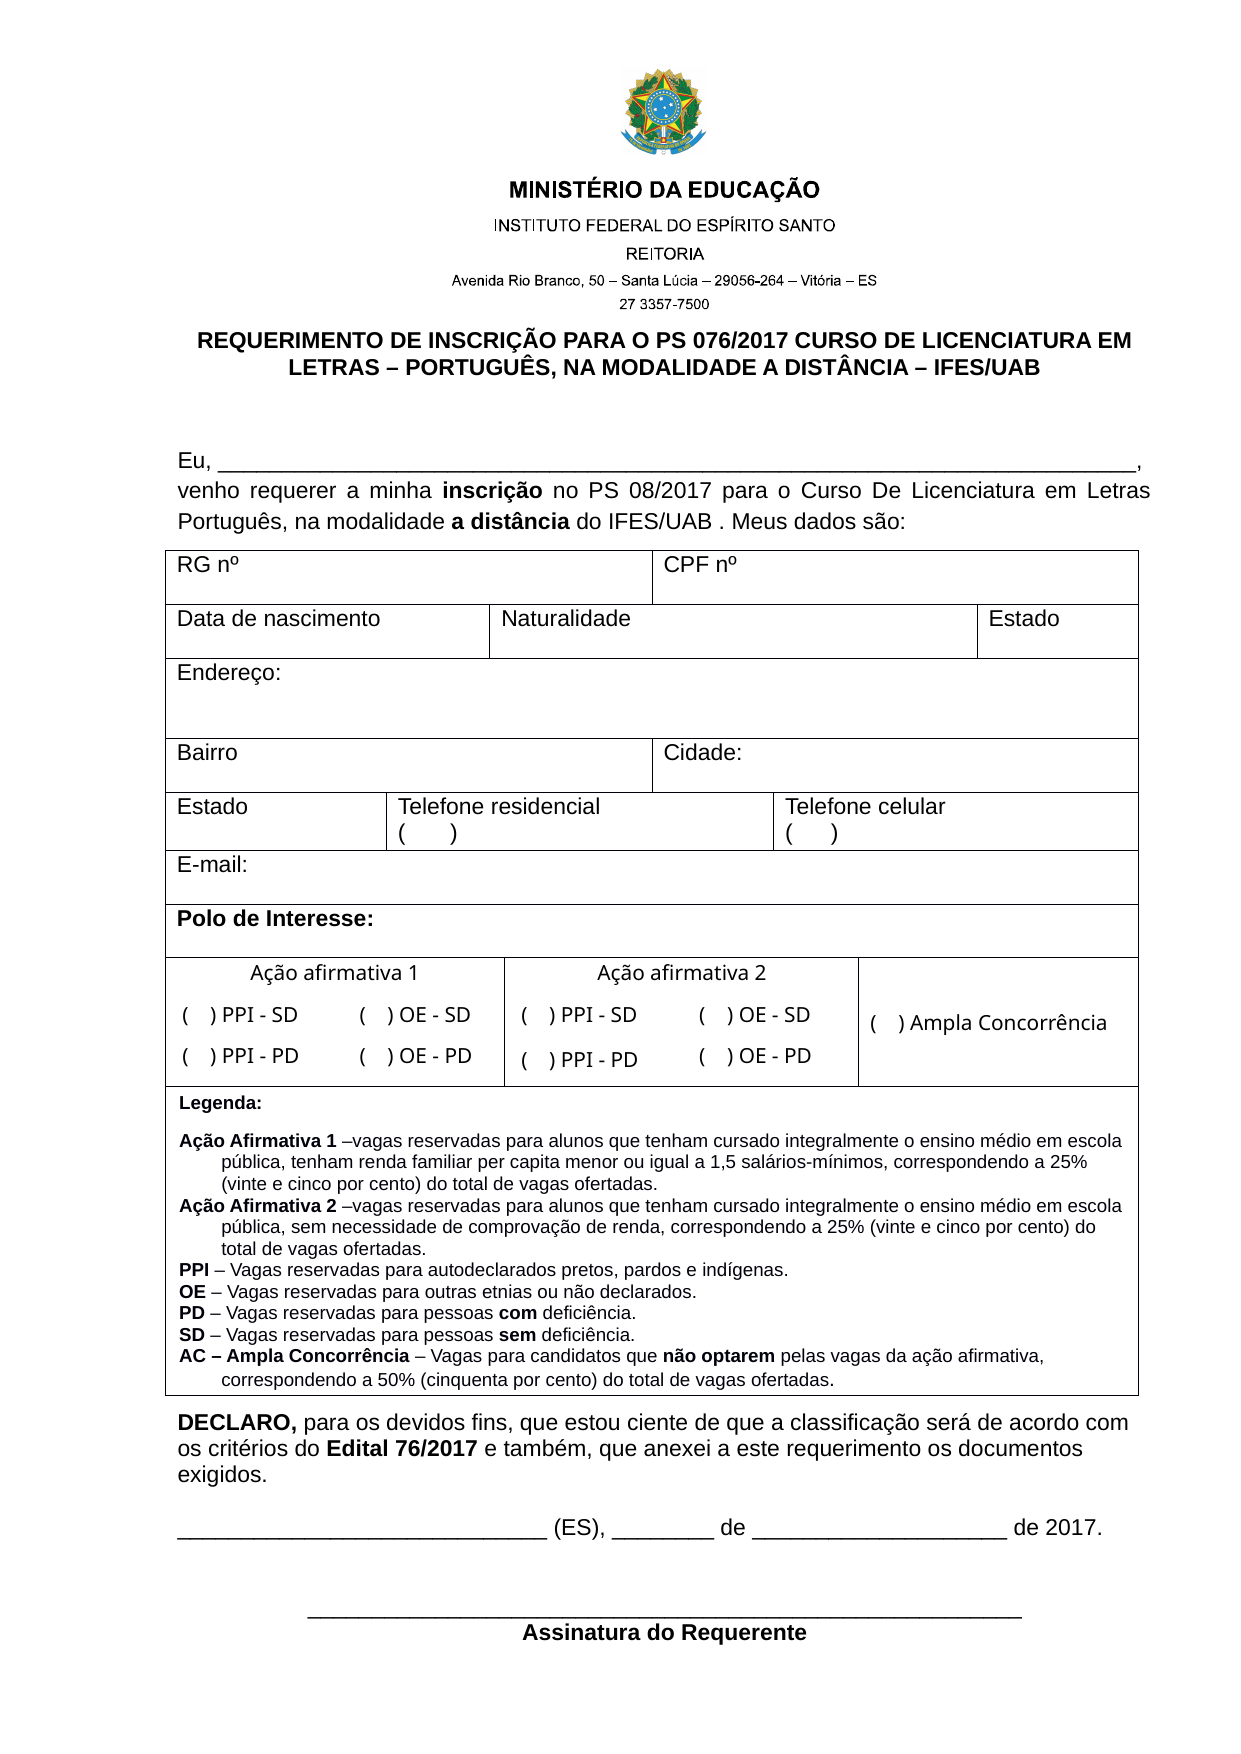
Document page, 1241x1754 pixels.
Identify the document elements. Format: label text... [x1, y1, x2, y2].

table_cell Bairro [166, 739, 652, 792]
text Assinatura do Requerente [177, 1619, 1152, 1646]
table_cell ( ) OE - SD ( ) OE - PD [682, 987, 858, 1086]
table_cell Data de nascimento [166, 605, 489, 658]
text venho requerer a minha inscrição no PS 08/2017 para o Curso De Licenciatura em Letras Português, na modalidade a distância do IFES/UAB . Meus dados são: [177, 477, 1152, 534]
table_cell ( ) PPI - SD ( ) PPI - PD [166, 987, 342, 1086]
text ________________________________________________________ [177, 1593, 1152, 1619]
table_cell Estado [978, 605, 1138, 658]
table_cell ( ) Ampla Concorrência [859, 958, 1138, 1086]
table_cell Naturalidade [490, 605, 977, 658]
table_cell E-mail: [166, 851, 1138, 903]
text DECLARO, para os devidos fins, que estou ciente de que a classificação será de acordo com os critérios do Edital 76/2017 e também, que anexei a este requerimento os documentos exigidos. [177, 1408, 1152, 1488]
text REQUERIMENTO DE INSCRIÇÃO PARA O PS 076/2017 CURSO DE LICENCIATURA EM LETRAS – PORTUGUÊS, NA MODALIDADE A DISTÂNCIA – IFES/UAB [177, 327, 1152, 380]
text _____________________________ (ES), ________ de ____________________ de 2017. [177, 1514, 1152, 1540]
table_cell Telefone celular ( ) [774, 793, 1138, 850]
table_cell Ação afirmativa 1 [166, 958, 504, 987]
table_cell Telefone residencial ( ) [387, 793, 773, 850]
table_cell ( ) PPI - SD ( ) PPI - PD [505, 987, 682, 1086]
text Eu, ________________________________________________________________________, [177, 447, 1152, 474]
table_cell Ação afirmativa 2 [505, 958, 858, 987]
table_cell Estado [166, 793, 386, 850]
table_cell Polo de Interesse: [166, 905, 1138, 957]
table_header RG nº [166, 551, 652, 604]
table_header CPF nº [653, 551, 1138, 604]
table_cell Endereço: [166, 659, 1138, 738]
table_cell ( ) OE - SD ( ) OE - PD [342, 987, 504, 1086]
table_cell Legenda: Ação Afirmativa 1 –vagas reservadas para alunos que tenham cursado integralmente o ensino médio em escola pública, tenham renda familiar per capita menor ou igual a 1,5 salários-mínimos, correspondendo a 25% (vinte e cinco por cento) do total de vagas ofertadas. Ação Afirmativa 2 –vagas reservadas para alunos que tenham cursado integralmente o ensino médio em escola pública, sem necessidade de comprovação de renda, correspondendo a 25% (vinte e cinco por cento) do total de vagas ofertadas. PPI – Vagas reservadas para autodeclarados pretos, pardos e indígenas. OE – Vagas reservadas para outras etnias ou não declarados. PD – Vagas reservadas para pessoas com deficiência. SD – Vagas reservadas para pessoas sem deficiência. AC – Ampla Concorrência – Vagas para candidatos que não optarem pelas vagas da ação afirmativa, correspondendo a 50% (cinquenta por cento) do total de vagas ofertadas. [166, 1087, 1138, 1395]
table_cell Cidade: [653, 739, 1138, 792]
